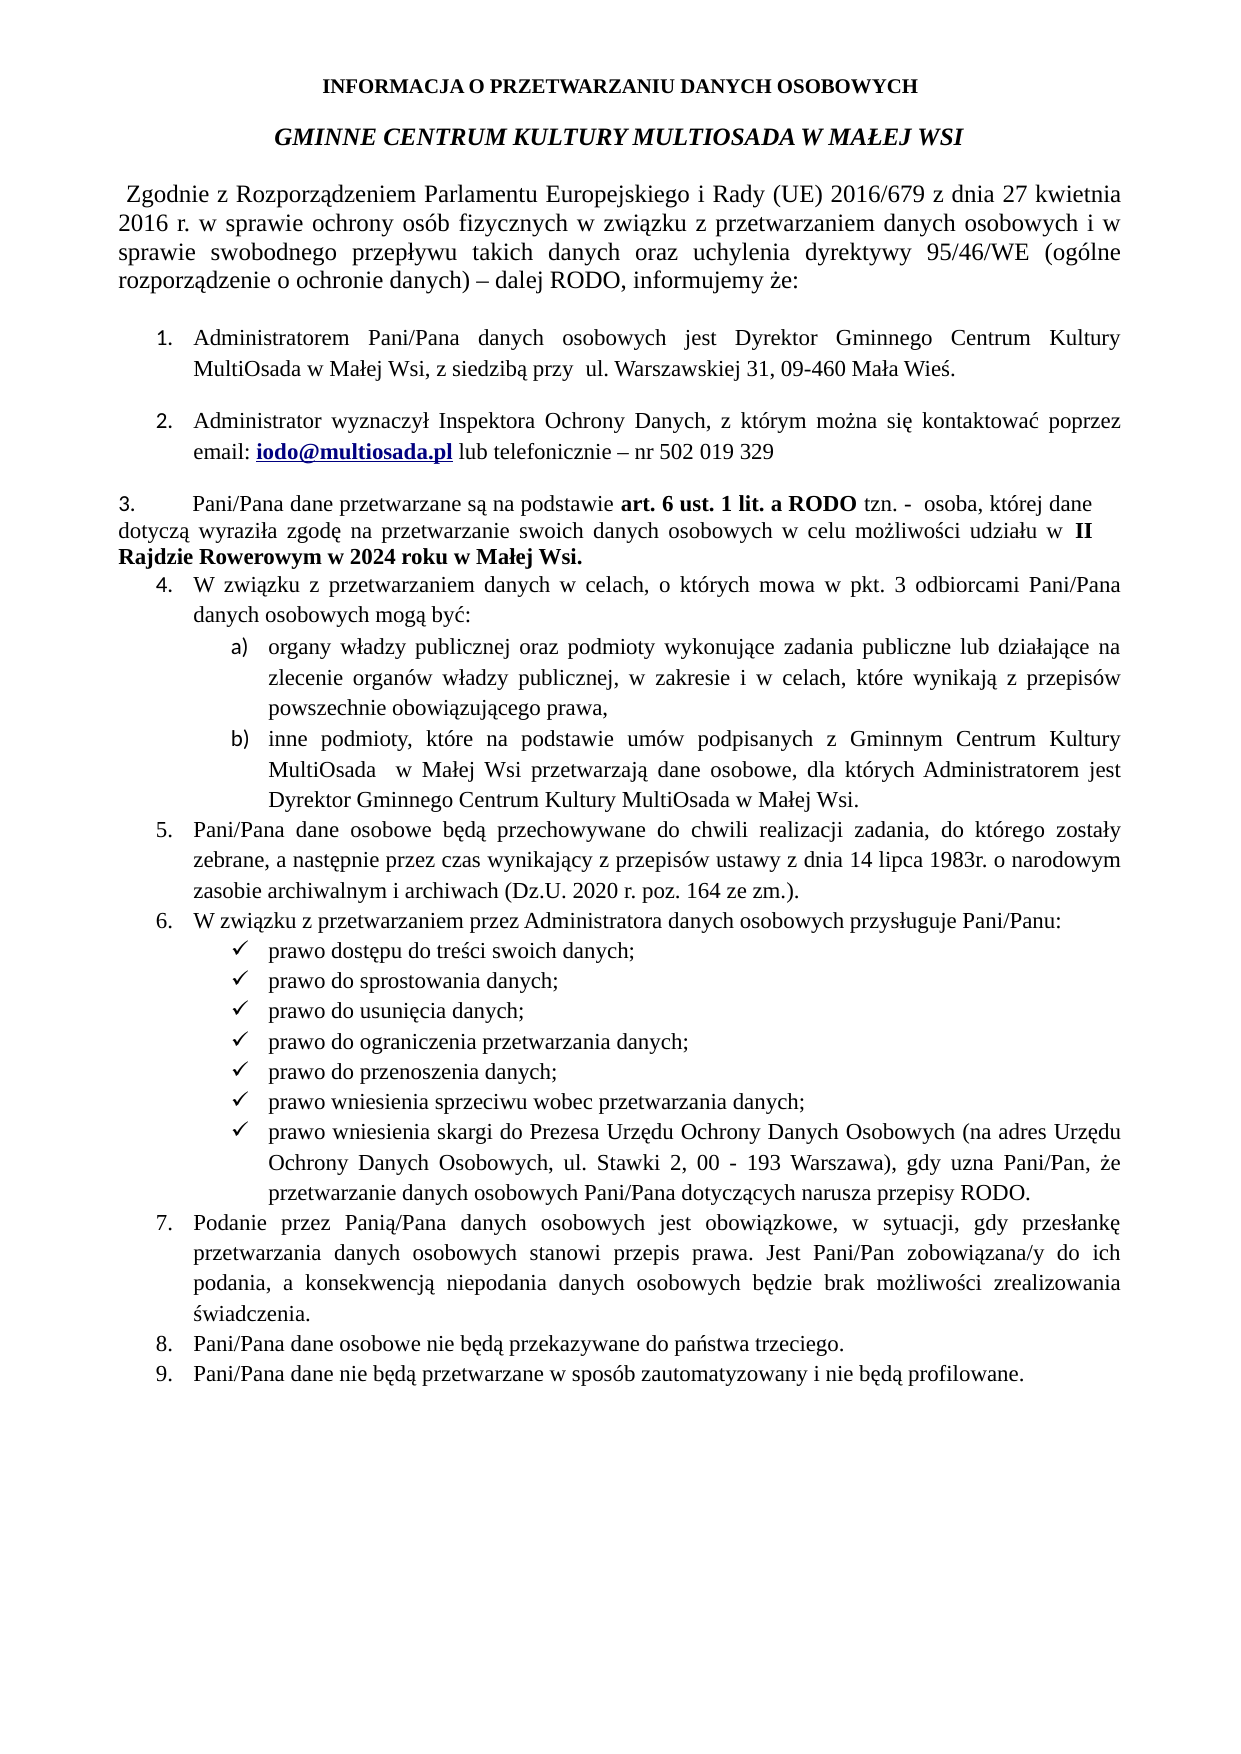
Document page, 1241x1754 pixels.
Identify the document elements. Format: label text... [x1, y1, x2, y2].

list Podanie przez Panią/Pana danych osobowych jest obowiązkowe, w sytuacji, gdy przesłankę przetwarzania danych osobowych stanowi przepis prawa. Jest Pani/Pan zobowiązana/y do ich podania, a konsekwencją niepodania danych osobowych będzie brak możliwości zrealizowania świadczenia. [156, 1209, 1122, 1326]
list prawo do ograniczenia przetwarzania danych; [231, 1028, 1122, 1054]
list prawo wniesienia sprzeciwu wobec przetwarzania danych; [231, 1088, 1122, 1114]
list W związku z przetwarzaniem przez Administratora danych osobowych przysługuje Pani/Panu: [156, 907, 1122, 933]
text GMINNE CENTRUM KULTURY MULTIOSADA W MAŁEJ WSI [118, 98, 1122, 151]
text Zgodnie z Rozporządzeniem Parlamentu Europejskiego i Rady (UE) 2016/679 z dnia 27 kwietnia 2016 r. w sprawie ochrony osób fizycznych w związku z przetwarzaniem danych osobowych i w sprawie swobodnego przepływu takich danych oraz uchylenia dyrektywy 95/46/WE (ogólne rozporządzenie o ochronie danych) – dalej RODO, informujemy że: [118, 179, 1122, 294]
list Pani/Pana dane osobowe nie będą przekazywane do państwa trzeciego. [156, 1330, 1122, 1356]
list prawo do przenoszenia danych; [231, 1058, 1122, 1084]
text INFORMACJA O PRZETWARZANIU DANYCH OSOBOWYCH [118, 74, 1122, 98]
list inne podmioty, które na podstawie umów podpisanych z Gminnym Centrum Kultury MultiOsada w Małej Wsi przetwarzają dane osobowe, dla których Administratorem jest Dyrektor Gminnego Centrum Kultury MultiOsada w Małej Wsi. [231, 724, 1122, 812]
list Pani/Pana dane nie będą przetwarzane w sposób zautomatyzowany i nie będą profilowane. [156, 1360, 1122, 1386]
list Administrator wyznaczył Inspektora Ochrony Danych, z którym można się kontaktować poprzez email: iodo@multiosada.pl lub telefonicznie – nr 502 019 329 [156, 406, 1122, 464]
list organy władzy publicznej oraz podmioty wykonujące zadania publiczne lub działające na zlecenie organów władzy publicznej, w zakresie i w celach, które wynikają z przepisów powszechnie obowiązującego prawa, [231, 632, 1122, 720]
list prawo do sprostowania danych; [231, 967, 1122, 994]
list Pani/Pana dane osobowe będą przechowywane do chwili realizacji zadania, do którego zostały zebrane, a następnie przez czas wynikający z przepisów ustawy z dnia 14 lipca 1983r. o narodowym zasobie archiwalnym i archiwach (Dz.U. 2020 r. poz. 164 ze zm.). [156, 816, 1122, 903]
list prawo do usunięcia danych; [231, 998, 1122, 1024]
list prawo wniesienia skargi do Prezesa Urzędu Ochrony Danych Osobowych (na adres Urzędu Ochrony Danych Osobowych, ul. Stawki 2, 00 - 193 Warszawa), gdy uzna Pani/Pan, że przetwarzanie danych osobowych Pani/Pana dotyczących narusza przepisy RODO. [231, 1118, 1122, 1205]
list prawo dostępu do treści swoich danych; [231, 937, 1122, 963]
list Pani/Pana dane przetwarzane są na podstawie art. 6 ust. 1 lit. a RODO tzn. - osoba, której dane dotyczą wyraziła zgodę na przetwarzanie swoich danych osobowych w celu możliwości udziału w II Rajdzie Rowerowym w 2024 roku w Małej Wsi. [118, 489, 1093, 570]
list W związku z przetwarzaniem danych w celach, o których mowa w pkt. 3 odbiorcami Pani/Pana danych osobowych mogą być: [156, 570, 1122, 628]
list Administratorem Pani/Pana danych osobowych jest Dyrektor Gminnego Centrum Kultury MultiOsada w Małej Wsi, z siedzibą przy ul. Warszawskiej 31, 09-460 Mała Wieś. [156, 323, 1122, 381]
